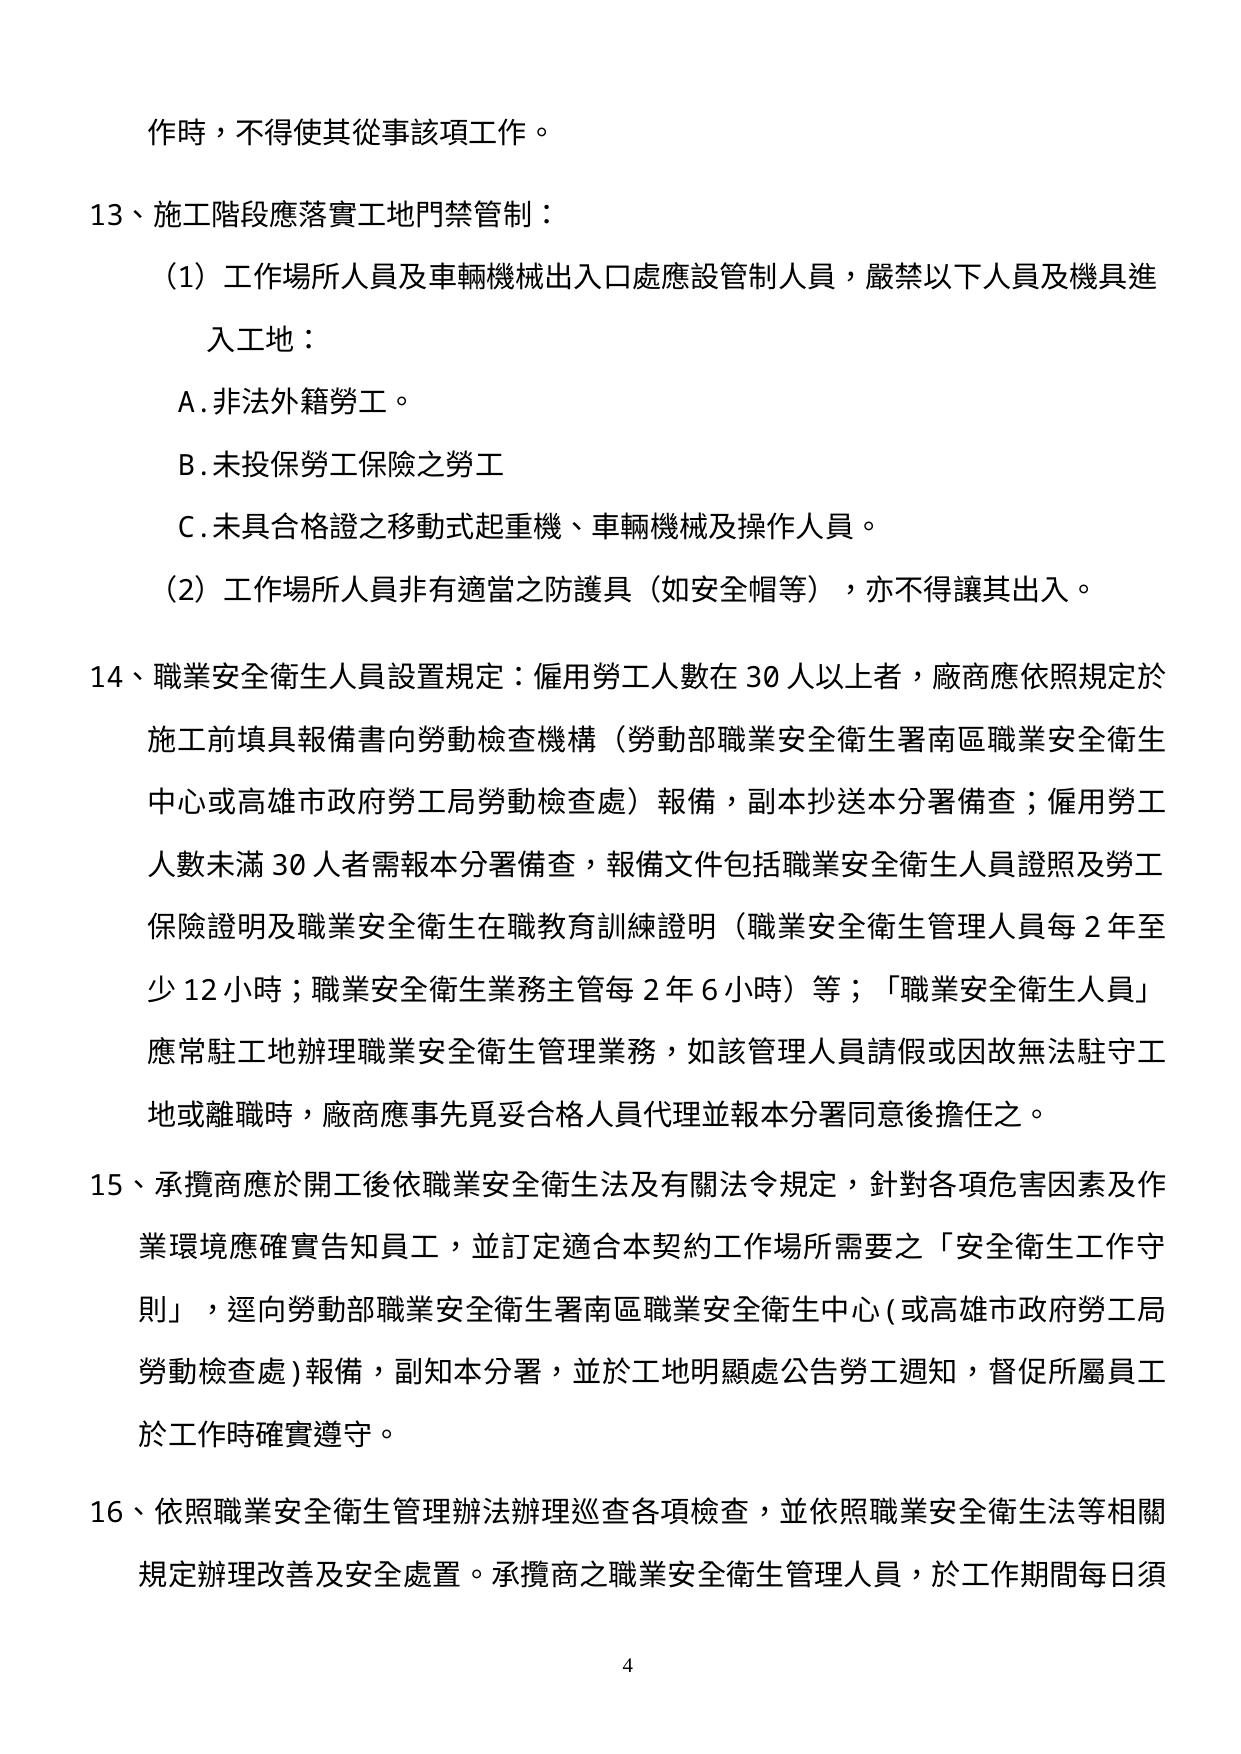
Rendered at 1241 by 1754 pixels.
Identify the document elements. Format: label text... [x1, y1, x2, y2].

text 14、職業安全衛生人員設置規定：僱用勞工人數在30人以上者，廠商應依照規定於施工前填具報備書向勞動檢查機構（勞動部職業安全衛生署南區職業安全衛生中心或高雄市政府勞工局勞動檢查處）報備，副本抄送本分署備查；僱用勞工人數未滿30人者需報本分署備查，報備文件包括職業安全衛生人員證照及勞工保險證明及職業安全衛生在職教育訓練證明（職業安全衛生管理人員每2年至少12小時；職業安全衛生業務主管每2年6小時）等；「職業安全衛生人員」應常駐工地辦理職業安全衛生管理業務，如該管理人員請假或因故無法駐守工地或離職時，廠商應事先覓妥合格人員代理並報本分署同意後擔任之。 [89, 633, 1167, 1133]
text C.未具合格證之移動式起重機、車輛機械及操作人員。 [177, 483, 1167, 546]
text 作時，不得使其從事該項工作。 [89, 89, 1167, 152]
text 15、承攬商應於開工後依職業安全衛生法及有關法令規定，針對各項危害因素及作業環境應確實告知員工，並訂定適合本契約工作場所需要之「安全衛生工作守則」，逕向勞動部職業安全衛生署南區職業安全衛生中心(或高雄市政府勞工局勞動檢查處)報備，副知本分署，並於工地明顯處公告勞工週知，督促所屬員工於工作時確實遵守。 [89, 1141, 1167, 1453]
text A.非法外籍勞工。 [177, 358, 1167, 421]
text （1）工作場所人員及車輛機械出入口處應設管制人員，嚴禁以下人員及機具進入工地： [148, 233, 1167, 358]
text 16、依照職業安全衛生管理辦法辦理巡查各項檢查，並依照職業安全衛生法等相關規定辦理改善及安全處置。承攬商之職業安全衛生管理人員，於工作期間每日須 [89, 1468, 1167, 1593]
text 13、施工階段應落實工地門禁管制： [89, 171, 1167, 233]
text B.未投保勞工保險之勞工 [177, 421, 1167, 483]
text （2）工作場所人員非有適當之防護具（如安全帽等），亦不得讓其出入。 [148, 546, 1167, 608]
